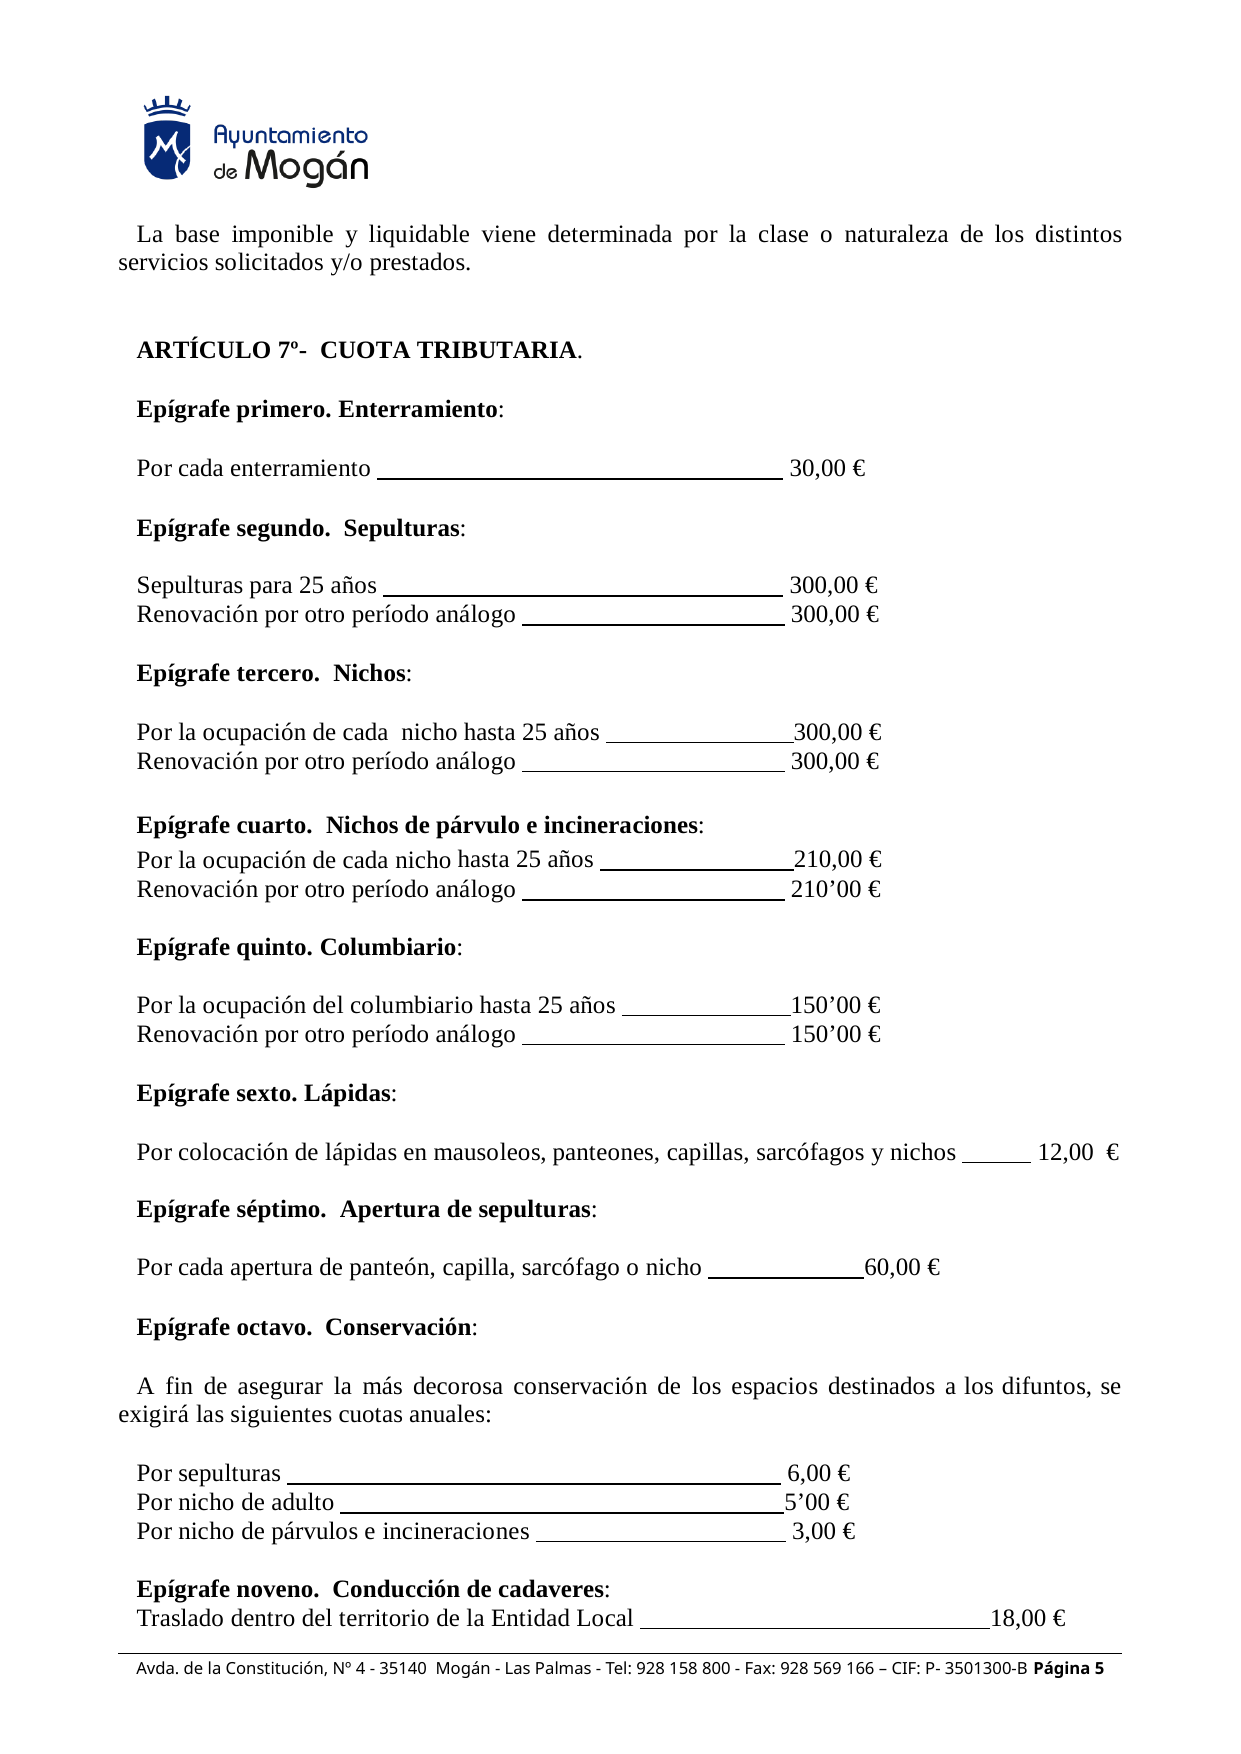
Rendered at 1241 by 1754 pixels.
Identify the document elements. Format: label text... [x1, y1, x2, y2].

text Renovación por otro período análogo 300,00 € [118, 599, 1122, 628]
text Renovación por otro período análogo 150’00 € [118, 1019, 1122, 1047]
text Renovación por otro período análogo 300,00 € [118, 746, 1122, 774]
text Por sepulturas 6,00 € [118, 1458, 1122, 1487]
text Por la ocupación de cada nicho hasta 25 años 300,00 € [118, 717, 1122, 746]
text ARTÍCULO 7º- CUOTA TRIBUTARIA. [118, 335, 1122, 364]
text Epígrafe tercero. Nichos: [118, 658, 1122, 687]
text Epígrafe segundo. Sepulturas: [118, 513, 1122, 541]
text Por nicho de adulto 5’00 € [118, 1487, 1122, 1516]
text Epígrafe séptimo. Apertura de sepulturas: [118, 1194, 1122, 1223]
text Traslado dentro del territorio de la Entidad Local 18,00 € [118, 1603, 1122, 1631]
text Por la ocupación del columbiario hasta 25 años 150’00 € [118, 990, 1122, 1018]
text Epígrafe sexto. Lápidas: [118, 1078, 1122, 1106]
text Epígrafe octavo. Conservación: [118, 1312, 1122, 1340]
text Sepulturas para 25 años 300,00 € [118, 570, 1122, 599]
text Renovación por otro período análogo 210’00 € [118, 874, 1122, 903]
text Epígrafe noveno. Conducción de cadaveres: [118, 1574, 1122, 1602]
text Por cada enterramiento 30,00 € [118, 453, 1122, 482]
text Por la ocupación de cada nicho hasta 25 años 210,00 € [118, 844, 1122, 874]
text A fin de asegurar la más decorosa conservación de los espacios destinados a los difuntos, se exigirá las siguientes cuotas anuales: [118, 1371, 1122, 1428]
picture [129, 74, 385, 206]
text Por nicho de párvulos e incineraciones 3,00 € [118, 1516, 1122, 1545]
text Epígrafe primero. Enterramiento: [118, 394, 1122, 423]
text La base imponible y liquidable viene determinada por la clase o naturaleza de los distintos servicios solicitados y/o prestados. [118, 219, 1122, 276]
text Por colocación de lápidas en mausoleos, panteones, capillas, sarcófagos y nichos 12,00 € [118, 1137, 1122, 1166]
text Epígrafe quinto. Columbiario: [118, 932, 1122, 961]
text Epígrafe cuarto. Nichos de párvulo e incineraciones: [118, 810, 1122, 838]
text Por cada apertura de panteón, capilla, sarcófago o nicho 60,00 € [118, 1252, 1122, 1281]
